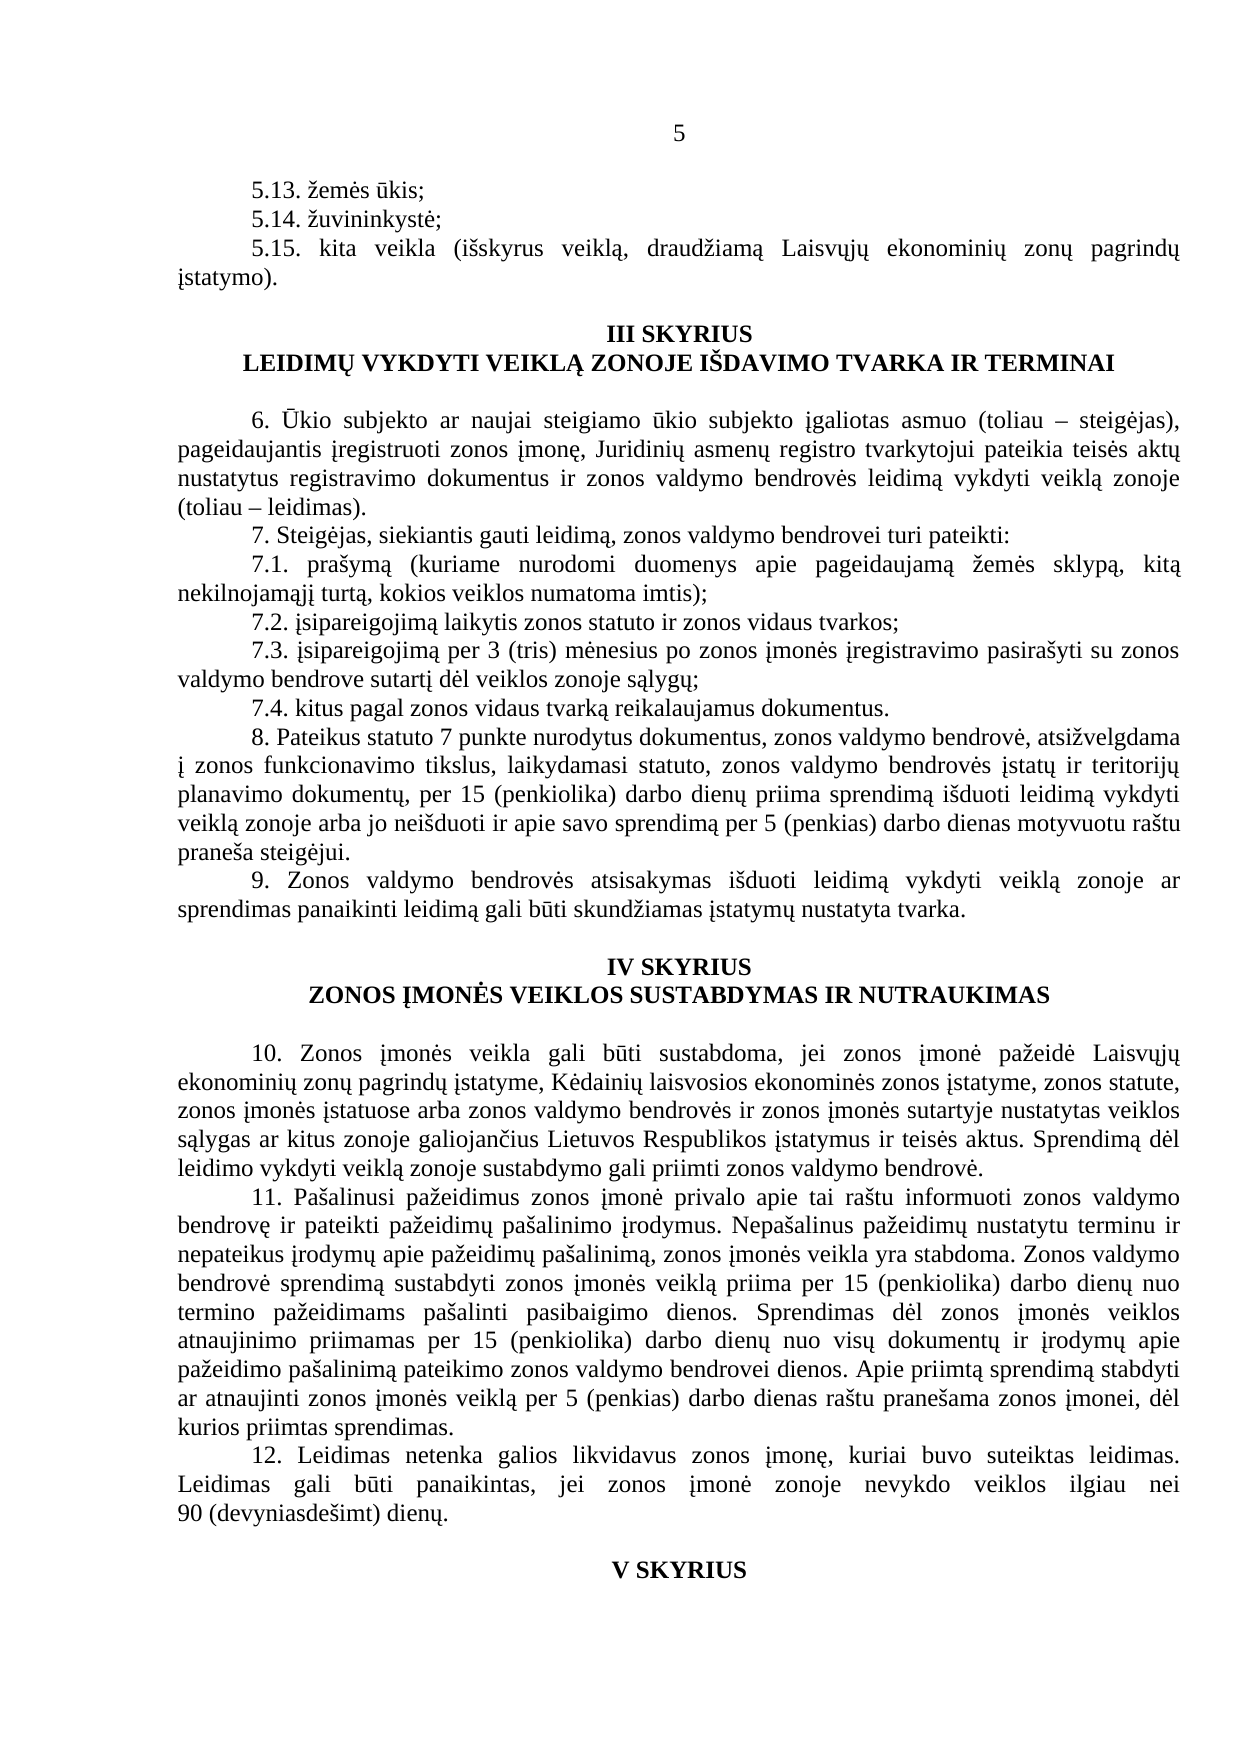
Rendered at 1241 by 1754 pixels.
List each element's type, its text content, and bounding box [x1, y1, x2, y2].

text 9. Zonos valdymo bendrovės atsisakymas išduoti leidimą vykdyti veiklą zonoje ar sprendimas panaikinti leidimą gali būti skundžiamas įstatymų nustatyta tvarka. [177, 866, 1181, 923]
text 7.2. įsipareigojimą laikytis zonos statuto ir zonos vidaus tvarkos; [177, 607, 1181, 636]
text 10. Zonos įmonės veikla gali būti sustabdoma, jei zonos įmonė pažeidė Laisvųjų ekonominių zonų pagrindų įstatyme, Kėdainių laisvosios ekonominės zonos įstatyme, zonos statute, zonos įmonės įstatuose arba zonos valdymo bendrovės ir zonos įmonės sutartyje nustatytas veiklos sąlygas ar kitus zonoje galiojančius Lietuvos Respublikos įstatymus ir teisės aktus. Sprendimą dėl leidimo vykdyti veiklą zonoje sustabdymo gali priimti zonos valdymo bendrovė. [177, 1038, 1181, 1182]
text 7. Steigėjas, siekiantis gauti leidimą, zonos valdymo bendrovei turi pateikti: [177, 521, 1181, 549]
text V SKYRIUS [177, 1556, 1181, 1584]
text IV SKYRIUS [177, 952, 1181, 981]
text 6. Ūkio subjekto ar naujai steigiamo ūkio subjekto įgaliotas asmuo (toliau – steigėjas), pageidaujantis įregistruoti zonos įmonę, Juridinių asmenų registro tvarkytojui pateikia teisės aktų nustatytus registravimo dokumentus ir zonos valdymo bendrovės leidimą vykdyti veiklą zonoje (toliau – leidimas). [177, 406, 1181, 521]
text 7.4. kitus pagal zonos vidaus tvarką reikalaujamus dokumentus. [177, 693, 1181, 722]
text 5.13. žemės ūkis; [177, 176, 1181, 204]
text 7.1. prašymą (kuriame nurodomi duomenys apie pageidaujamą žemės sklypą, kitą nekilnojamąjį turtą, kokios veiklos numatoma imtis); [177, 549, 1181, 607]
text 5.15. kita veikla (išskyrus veiklą, draudžiamą Laisvųjų ekonominių zonų pagrindų įstatymo). [177, 233, 1181, 291]
text ZONOS ĮMONĖS VEIKLOS SUSTABDYMAS IR NUTRAUKIMAS [177, 981, 1181, 1009]
text 8. Pateikus statuto 7 punkte nurodytus dokumentus, zonos valdymo bendrovė, atsižvelgdama į zonos funkcionavimo tikslus, laikydamasi statuto, zonos valdymo bendrovės įstatų ir teritorijų planavimo dokumentų, per 15 (penkiolika) darbo dienų priima sprendimą išduoti leidimą vykdyti veiklą zonoje arba jo neišduoti ir apie savo sprendimą per 5 (penkias) darbo dienas motyvuotu raštu praneša steigėjui. [177, 722, 1181, 866]
text 12. Leidimas netenka galios likvidavus zonos įmonę, kuriai buvo suteiktas leidimas. Leidimas gali būti panaikintas, jei zonos įmonė zonoje nevykdo veiklos ilgiau nei 90 (devyniasdešimt) dienų. [177, 1441, 1181, 1527]
text 7.3. įsipareigojimą per 3 (tris) mėnesius po zonos įmonės įregistravimo pasirašyti su zonos valdymo bendrove sutartį dėl veiklos zonoje sąlygų; [177, 636, 1181, 693]
text LEIDIMŲ VYKDYTI VEIKLĄ ZONOJE IŠDAVIMO TVARKA IR TERMINAI [177, 348, 1181, 377]
text 5.14. žuvininkystė; [177, 204, 1181, 233]
text 11. Pašalinusi pažeidimus zonos įmonė privalo apie tai raštu informuoti zonos valdymo bendrovę ir pateikti pažeidimų pašalinimo įrodymus. Nepašalinus pažeidimų nustatytu terminu ir nepateikus įrodymų apie pažeidimų pašalinimą, zonos įmonės veikla yra stabdoma. Zonos valdymo bendrovė sprendimą sustabdyti zonos įmonės veiklą priima per 15 (penkiolika) darbo dienų nuo termino pažeidimams pašalinti pasibaigimo dienos. Sprendimas dėl zonos įmonės veiklos atnaujinimo priimamas per 15 (penkiolika) darbo dienų nuo visų dokumentų ir įrodymų apie pažeidimo pašalinimą pateikimo zonos valdymo bendrovei dienos. Apie priimtą sprendimą stabdyti ar atnaujinti zonos įmonės veiklą per 5 (penkias) darbo dienas raštu pranešama zonos įmonei, dėl kurios priimtas sprendimas. [177, 1182, 1181, 1441]
text III SKYRIUS [177, 319, 1181, 348]
